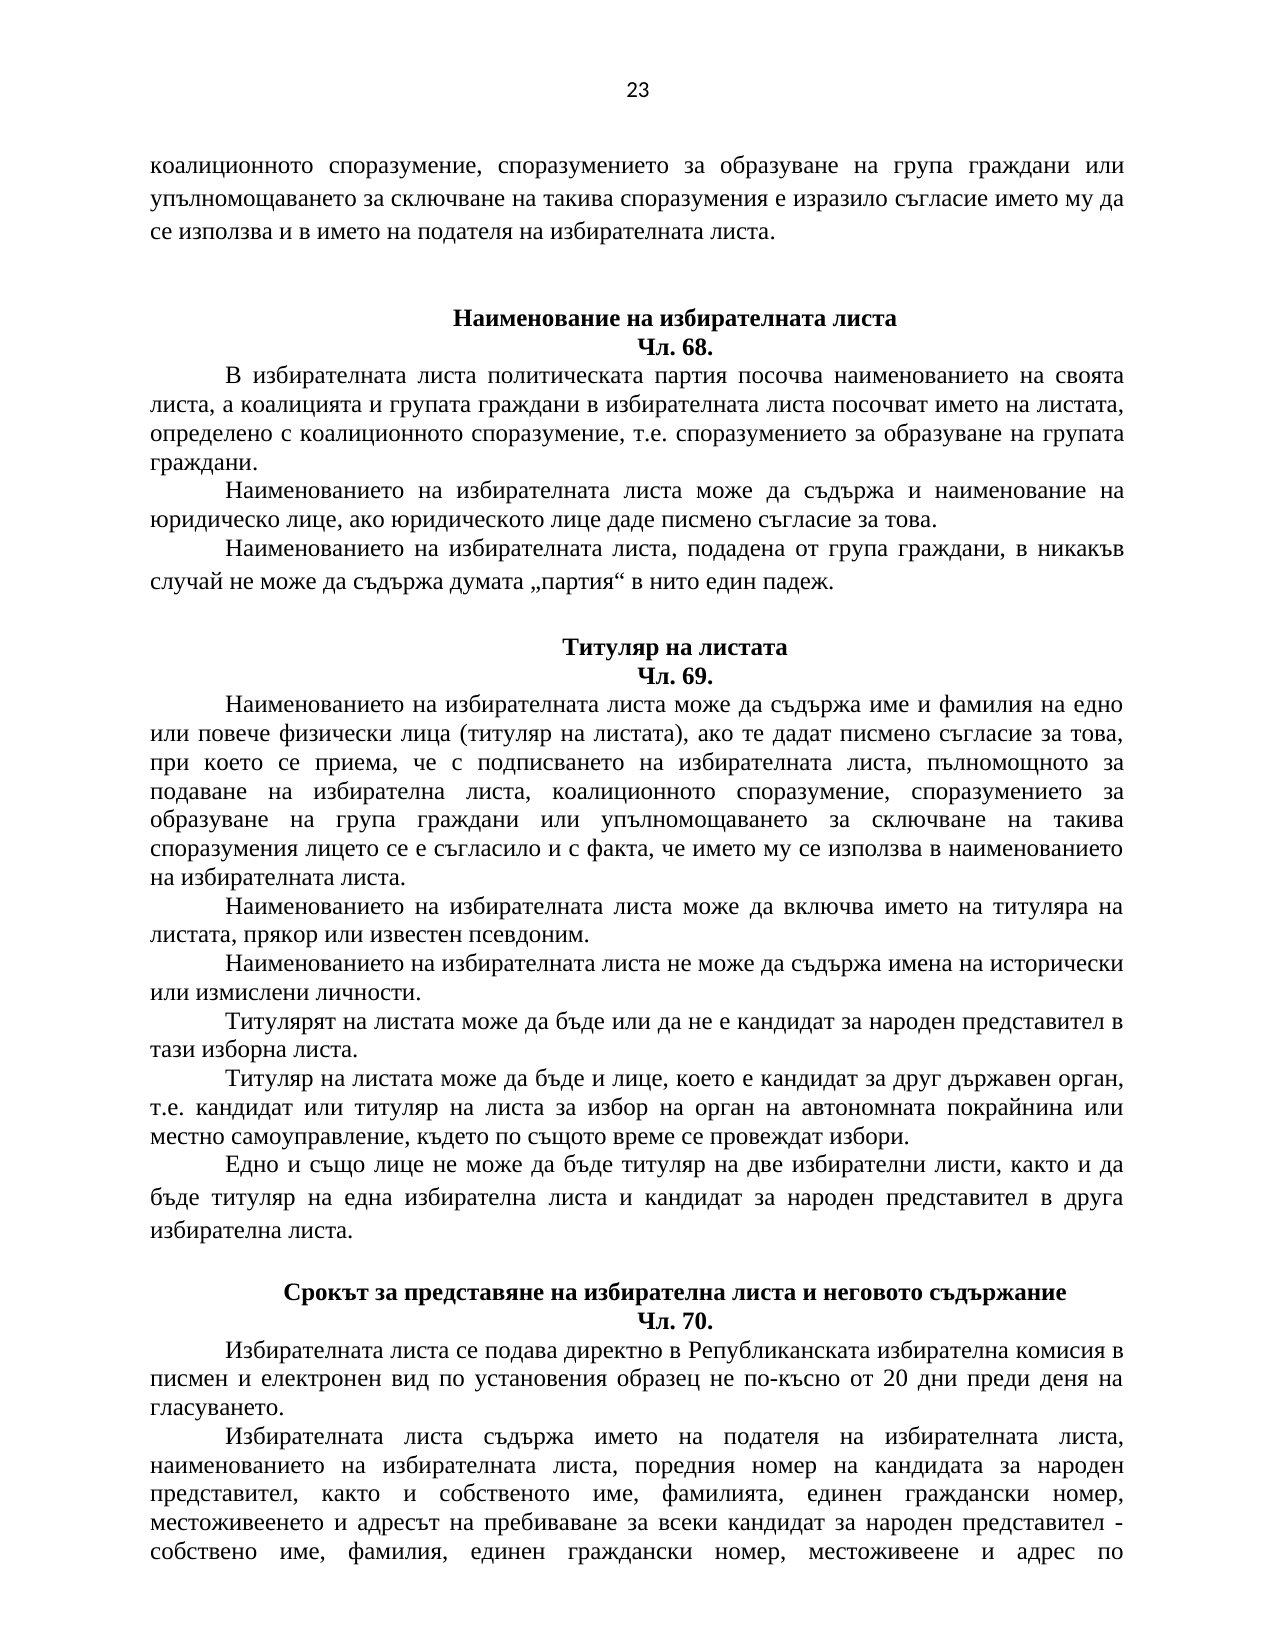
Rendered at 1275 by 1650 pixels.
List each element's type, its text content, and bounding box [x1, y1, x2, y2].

text Наименованието на избирателната листа не може да съдържа имена на исторически или измислени личности. [150, 948, 1125, 1006]
text Наименованието на избирателната листа може да съдържа и наименование на юридическо лице, ако юридическото лице даде писмено съгласие за това. [150, 475, 1125, 533]
text Наименованието на избирателната листа може да включва името на титуляра на листата, прякор или известен псевдоним. [150, 891, 1125, 948]
text Наименование на избирателната листа [150, 303, 1125, 332]
text Титулярят на листата може да бъде или да не е кандидат за народен представител в тази изборна листа. [150, 1006, 1125, 1063]
text Избирателната листа се подава директно в Републиканската избирателна комисия в писмен и електронен вид по установения образец не по-късно от 20 дни преди деня на гласуването. [150, 1335, 1125, 1421]
text Титуляр на листата [150, 632, 1125, 661]
text Титуляр на листата може да бъде и лице, което е кандидат за друг държавен орган, т.е. кандидат или титуляр на листа за избор на орган на автономната покрайнина или местно самоуправление, където по същото време се провеждат избори. [150, 1063, 1125, 1149]
text Наименованието на избирателната листа може да съдържа име и фамилия на едно или повече физически лица (титуляр на листата), ако те дадат писмено съгласие за това, при което се приема, че с подписването на избирателната листа, пълномощното за подаване на избирателна листа, коалиционното споразумение, споразумението за образуване на група граждани или упълномощаването за сключване на такива споразумения лицето се е съгласило и с факта, че името му се използва в наименованието на избирателната листа. [150, 689, 1125, 891]
text Избирателната листа съдържа името на подателя на избирателната листа, наименованието на избирателната листа, поредния номер на кандидата за народен представител, както и собственото име, фамилията, единен граждански номер, местоживеенето и адресът на пребиваване за всеки кандидат за народен представител - собствено име, фамилия, единен граждански номер, местоживеене и адрес по [150, 1421, 1125, 1565]
text Наименованието на избирателната листа, подадена от група граждани, в никакъв случай не може да съдържа думата „партия“ в нито един падеж. [150, 533, 1125, 595]
text Едно и също лице не може да бъде титуляр на две избирателни листи, както и да бъде титуляр на една избирателна листа и кандидат за народен представител в друга избирателна листа. [150, 1149, 1125, 1244]
text коалиционното споразумение, споразумението за образуване на група граждани или упълномощаването за сключване на такива споразумения е изразило съгласие името му да се използва и в името на подателя на избирателната листа. [150, 150, 1125, 245]
text Чл. 69. [150, 661, 1125, 689]
text Чл. 70. [150, 1306, 1125, 1335]
text В избирателната листа политическата партия посочва наименованието на своята листа, а коалицията и групата граждани в избирателната листа посочват името на листата, определено с коалиционното споразумение, т.е. споразумението за образуване на групата граждани. [150, 360, 1125, 475]
text Срокът за представяне на избирателна листа и неговото съдържание [150, 1277, 1125, 1306]
text Чл. 68. [150, 332, 1125, 360]
